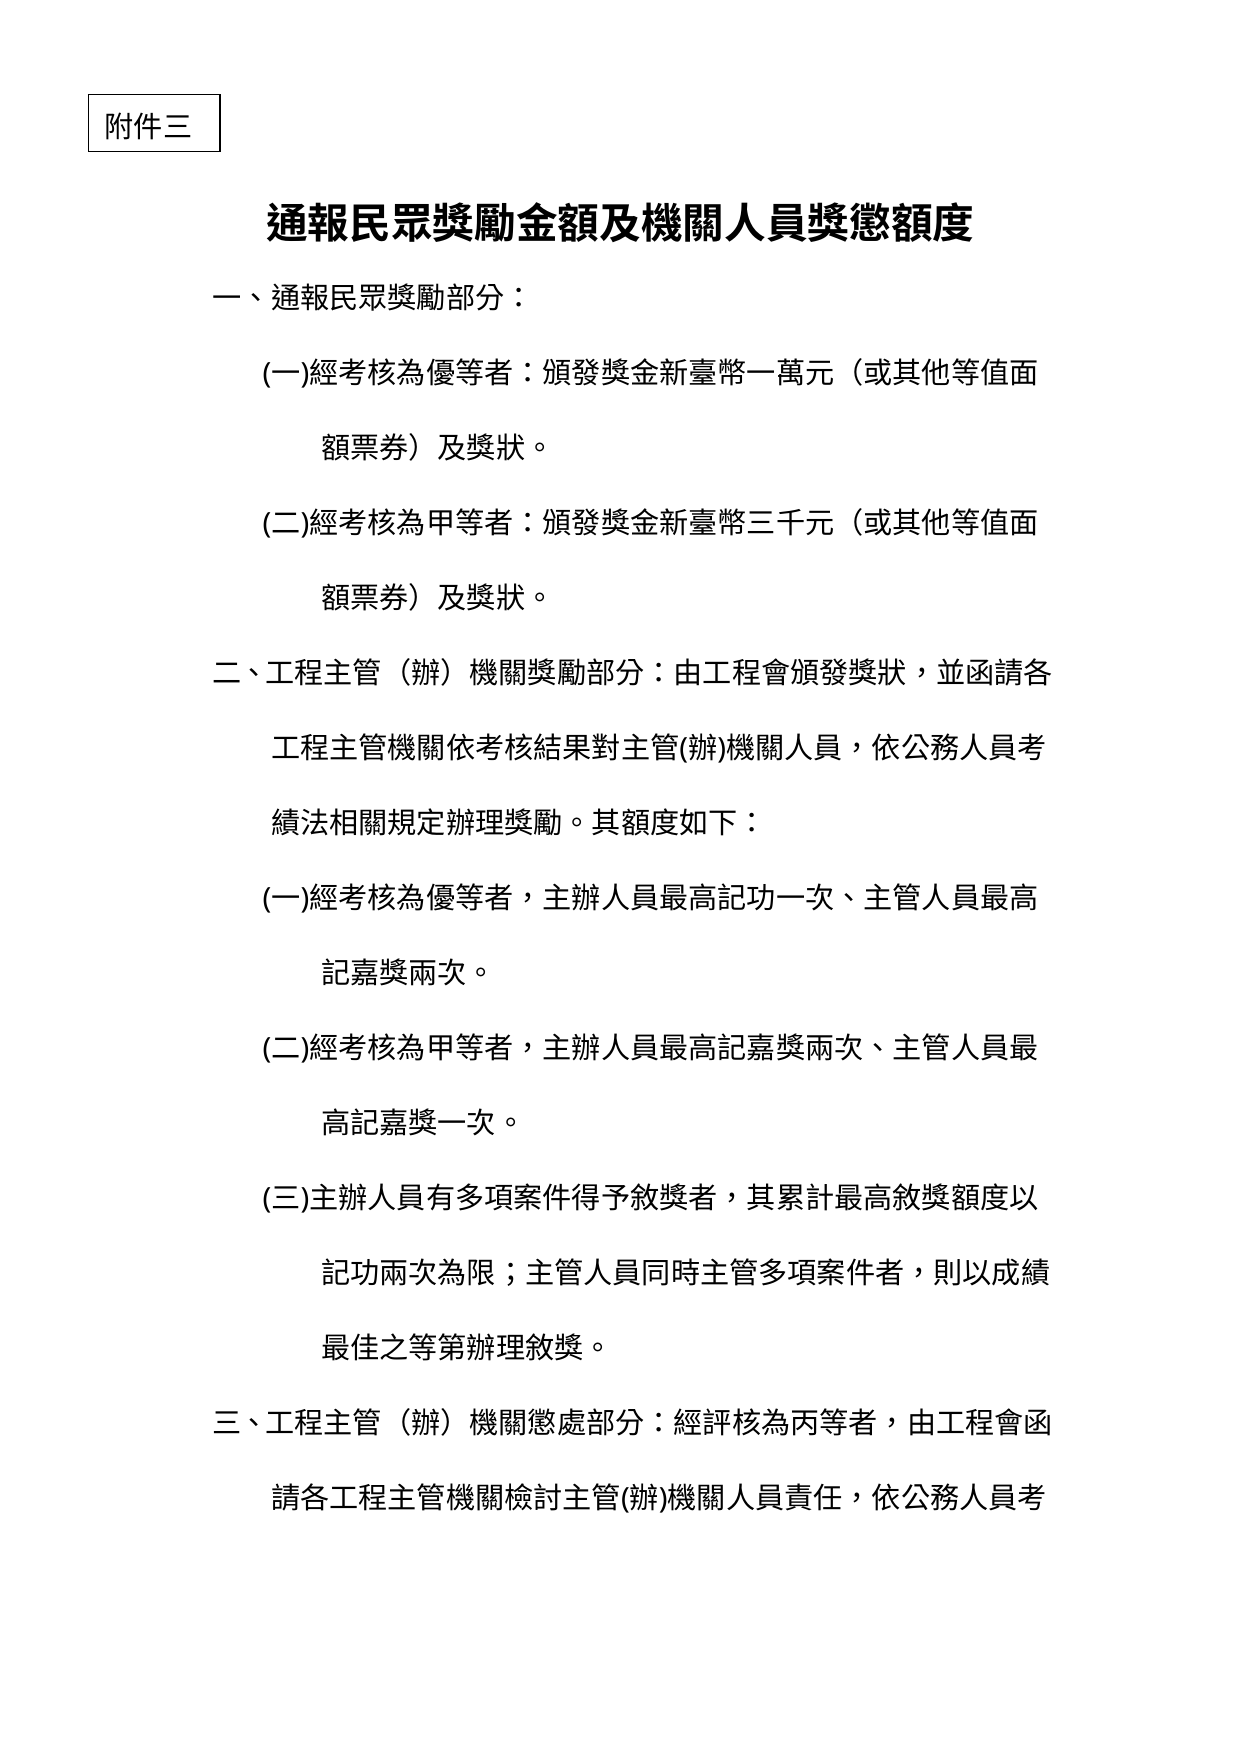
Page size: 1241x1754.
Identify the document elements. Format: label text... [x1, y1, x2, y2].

text (三)主辦人員有多項案件得予敘獎者，其累計最高敘獎額度以記功兩次為限；主管人員同時主管多項案件者，則以成績最佳之等第辦理敘獎。 [262, 1158, 1053, 1383]
text 通報民眾獎勵金額及機關人員獎懲額度 [187, 183, 1053, 258]
text (二)經考核為甲等者，主辦人員最高記嘉獎兩次、主管人員最高記嘉獎一次。 [262, 1008, 1053, 1158]
text 一、通報民眾獎勵部分： [212, 258, 1053, 333]
text 附件三 [104, 103, 204, 143]
text (一)經考核為優等者：頒發獎金新臺幣一萬元（或其他等值面額票券）及獎狀。 [262, 333, 1053, 483]
text (二)經考核為甲等者：頒發獎金新臺幣三千元（或其他等值面額票券）及獎狀。 [262, 483, 1053, 633]
text 三、工程主管（辦）機關懲處部分：經評核為丙等者，由工程會函請各工程主管機關檢討主管(辦)機關人員責任，依公務人員考 [212, 1383, 1053, 1533]
text (一)經考核為優等者，主辦人員最高記功一次、主管人員最高記嘉獎兩次。 [262, 858, 1053, 1008]
text 二、工程主管（辦）機關獎勵部分：由工程會頒發獎狀，並函請各工程主管機關依考核結果對主管(辦)機關人員，依公務人員考績法相關規定辦理獎勵。其額度如下： [212, 633, 1053, 858]
